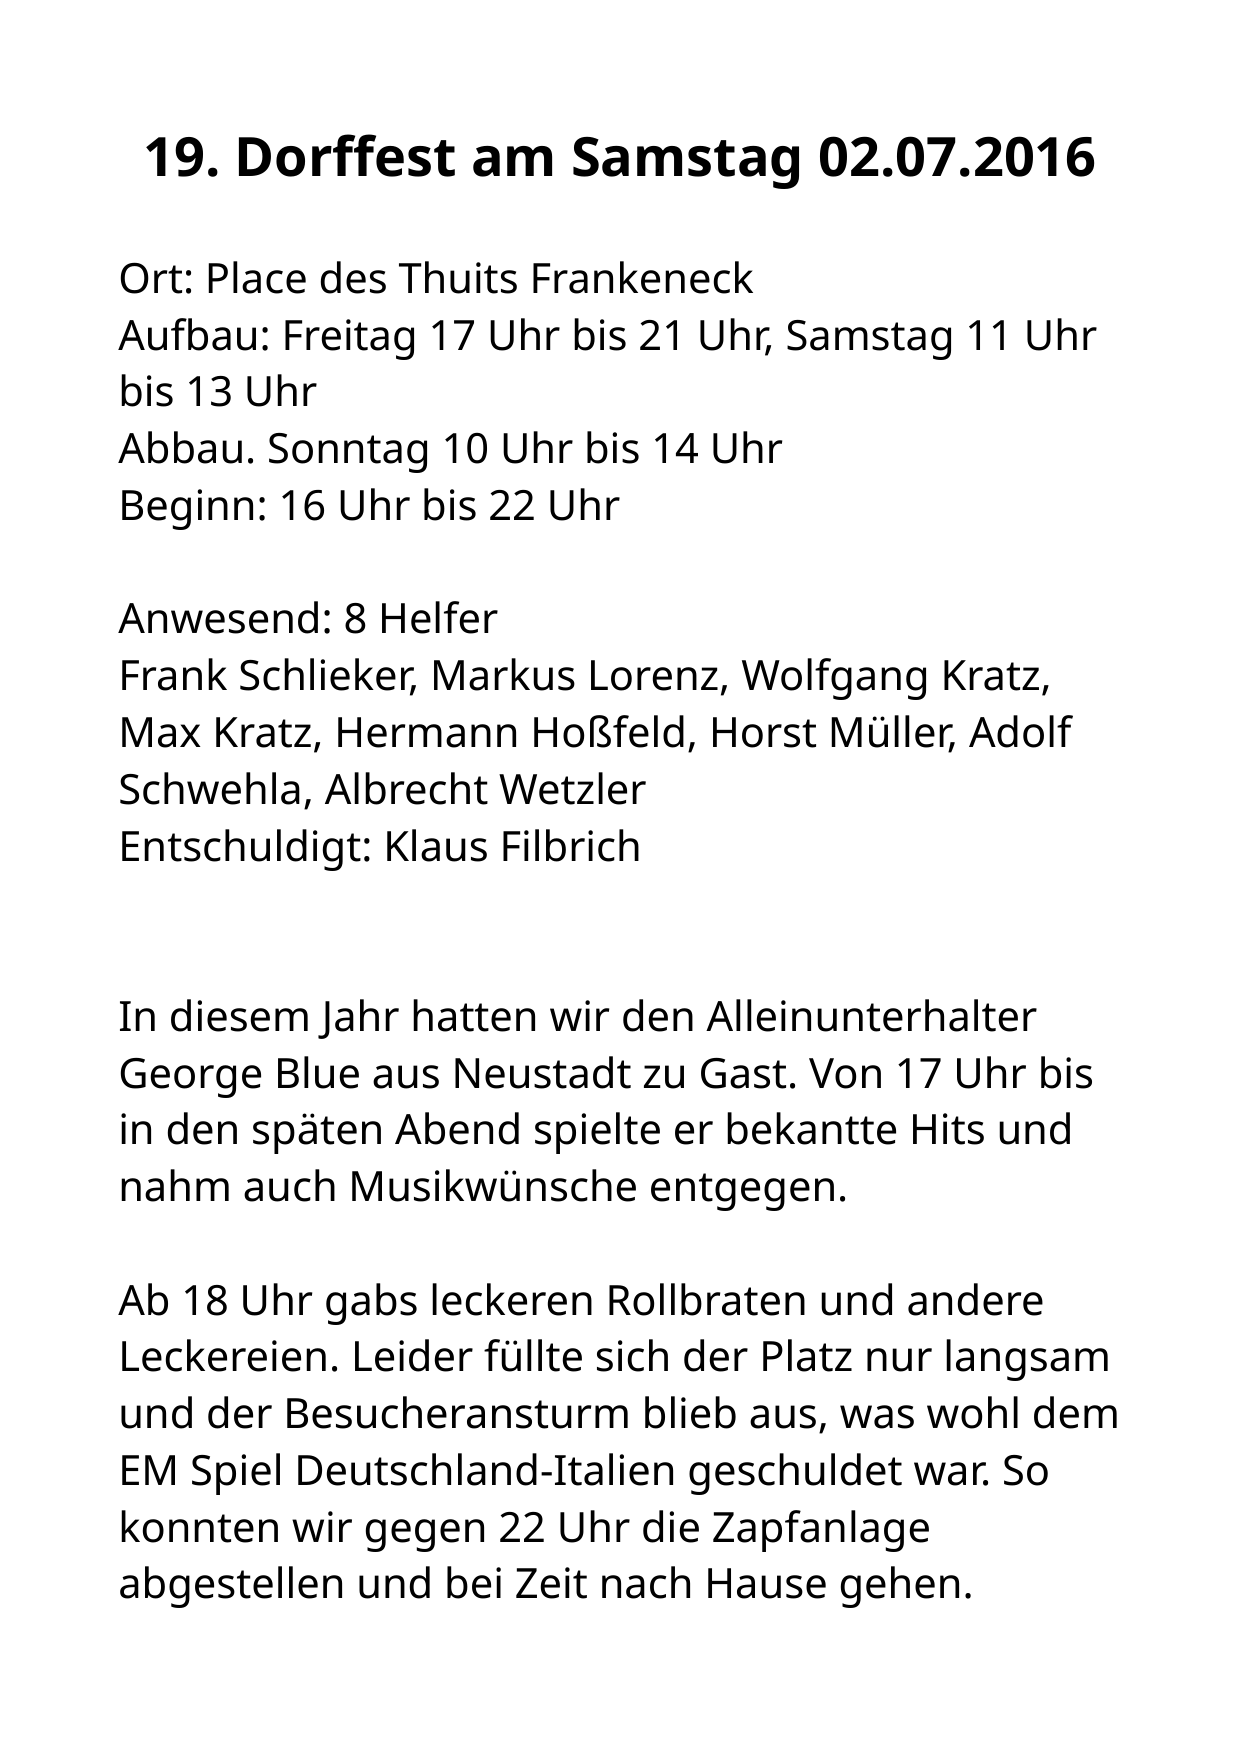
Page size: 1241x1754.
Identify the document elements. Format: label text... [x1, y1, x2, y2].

text In diesem Jahr hatten wir den Alleinunterhalter George Blue aus Neustadt zu Gast. Von 17 Uhr bis in den späten Abend spielte er bekantte Hits und nahm auch Musikwünsche entgegen. [118, 987, 1122, 1214]
text 19. Dorffest am Samstag 02.07.2016 [118, 118, 1122, 192]
text Beginn: 16 Uhr bis 22 Uhr [118, 476, 1122, 532]
text Anwesend: 8 Helfer [118, 589, 1122, 646]
text Entschuldigt: Klaus Filbrich [118, 816, 1122, 873]
text Ort: Place des Thuits Frankeneck [118, 249, 1122, 305]
text Aufbau: Freitag 17 Uhr bis 21 Uhr, Samstag 11 Uhr bis 13 Uhr [118, 305, 1122, 419]
text Abbau. Sonntag 10 Uhr bis 14 Uhr [118, 419, 1122, 476]
text Frank Schlieker, Markus Lorenz, Wolfgang Kratz, Max Kratz, Hermann Hoßfeld, Horst Müller, Adolf Schwehla, Albrecht Wetzler [118, 646, 1122, 816]
text Ab 18 Uhr gabs leckeren Rollbraten und andere Leckereien. Leider füllte sich der Platz nur langsam und der Besucheransturm blieb aus, was wohl dem EM Spiel Deutschland-Italien geschuldet war. So konnten wir gegen 22 Uhr die Zapfanlage abgestellen und bei Zeit nach Hause gehen. [118, 1271, 1122, 1611]
